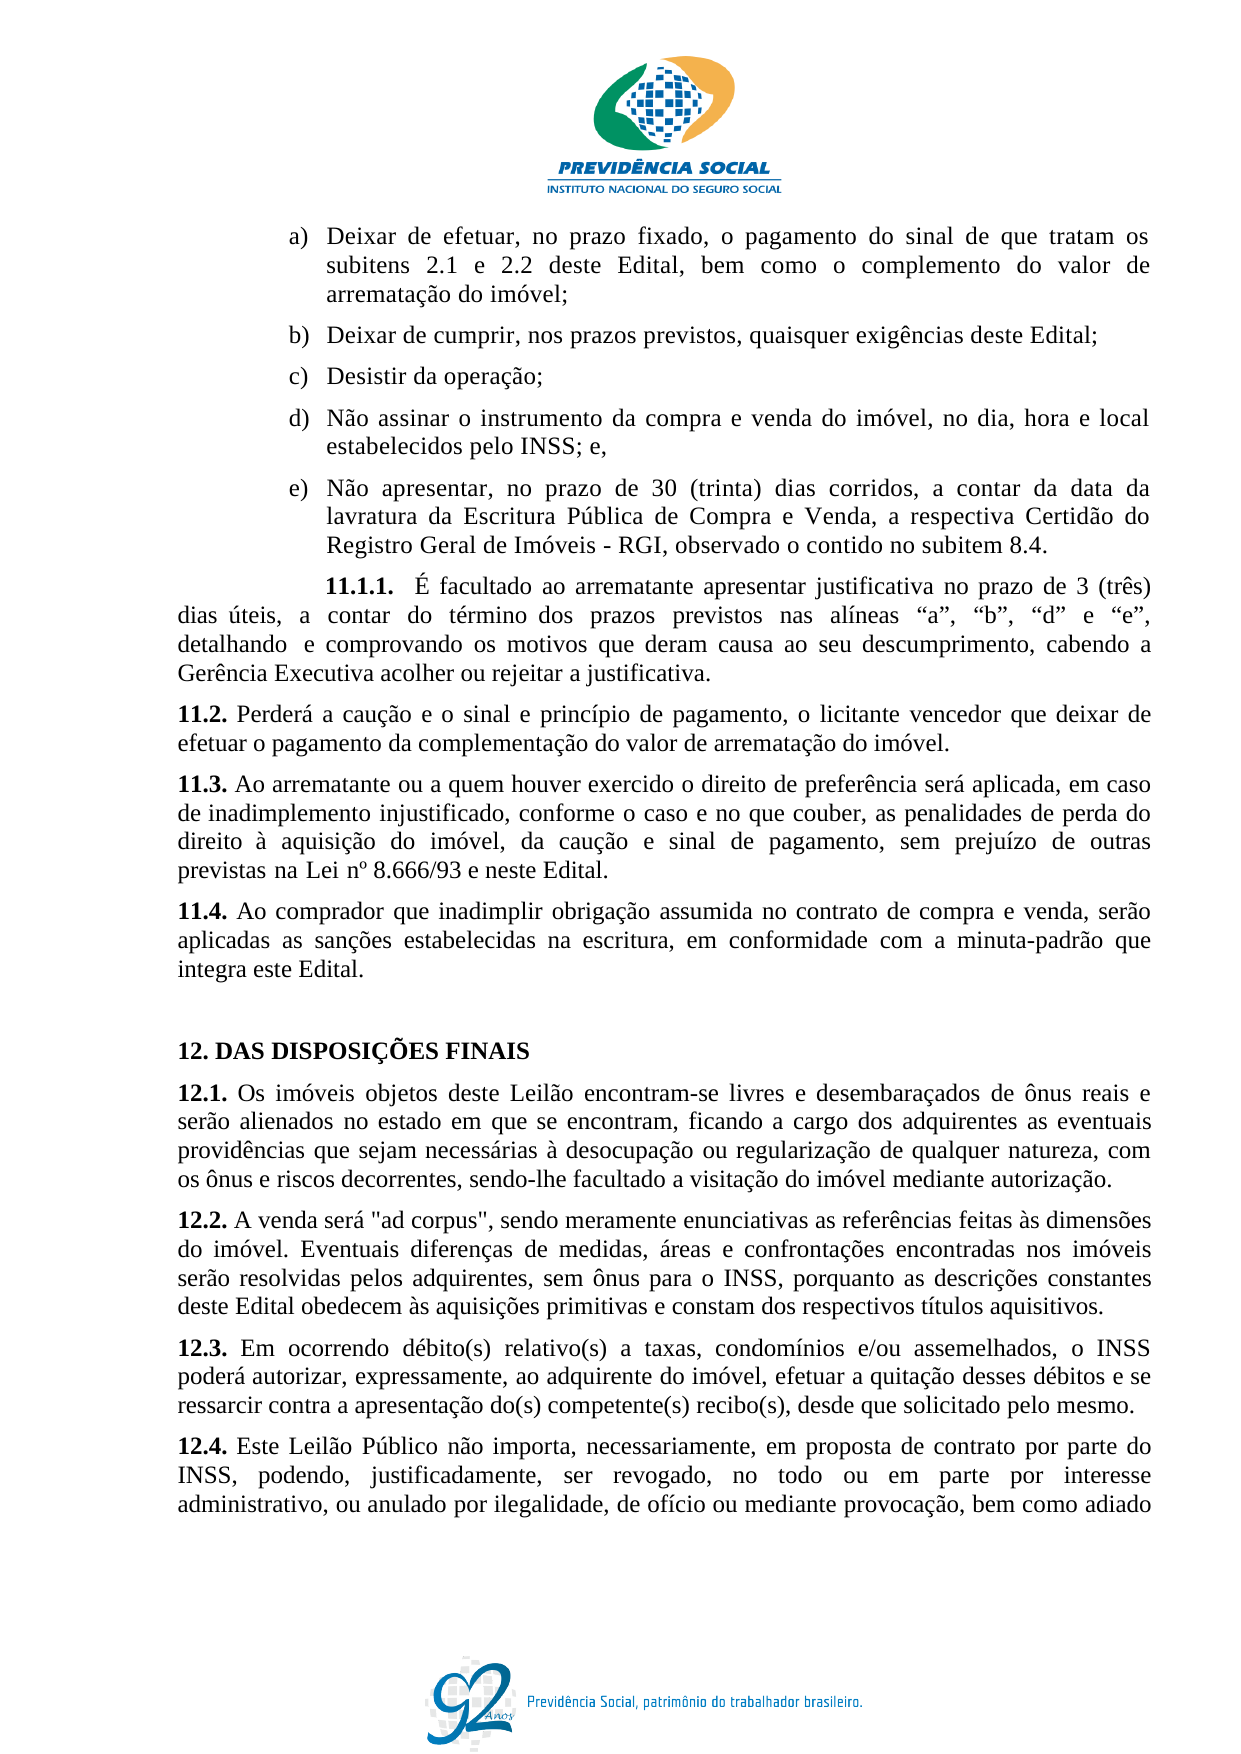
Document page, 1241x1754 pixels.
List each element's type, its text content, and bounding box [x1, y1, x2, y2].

text 11.2. Perderá a caução e o sinal e princípio de pagamento, o licitante vencedor que deixar de efetuar o pagamento da complementação do valor de arrematação do imóvel. [177, 699, 1152, 756]
list Não assinar o instrumento da compra e venda do imóvel, no dia, hora e local estabelecidos pelo INSS; e, [288, 403, 1152, 460]
text 12.4. Este Leilão Público não importa, necessariamente, em proposta de contrato por parte do INSS, podendo, justificadamente, ser revogado, no todo ou em parte por interesse administrativo, ou anulado por ilegalidade, de ofício ou mediante provocação, bem como adiado [177, 1431, 1152, 1518]
list Desistir da operação; [288, 361, 1152, 390]
picture [425, 1656, 904, 1752]
text 12. DAS DISPOSIÇÕES FINAIS [177, 1036, 1152, 1065]
picture [547, 56, 782, 193]
text 12.3. Em ocorrendo débito(s) relativo(s) a taxas, condomínios e/ou assemelhados, o INSS poderá autorizar, expressamente, ao adquirente do imóvel, efetuar a quitação desses débitos e se ressarcir contra a apresentação do(s) competente(s) recibo(s), desde que solicitado pelo mesmo. [177, 1333, 1152, 1419]
text 11.3. Ao arrematante ou a quem houver exercido o direito de preferência será aplicada, em caso de inadimplemento injustificado, conforme o caso e no que couber, as penalidades de perda do direito à aquisição do imóvel, da caução e sinal de pagamento, sem prejuízo de outras previstas na Lei nº 8.666/93 e neste Edital. [177, 769, 1152, 884]
text 12.1. Os imóveis objetos deste Leilão encontram-se livres e desembaraçados de ônus reais e serão alienados no estado em que se encontram, ficando a cargo dos adquirentes as eventuais providências que sejam necessárias à desocupação ou regularização de qualquer natureza, com os ônus e riscos decorrentes, sendo-lhe facultado a visitação do imóvel mediante autorização. [177, 1078, 1152, 1193]
text 11.4. Ao comprador que inadimplir obrigação assumida no contrato de compra e venda, serão aplicadas as sanções estabelecidas na escritura, em conformidade com a minuta-padrão que integra este Edital. [177, 896, 1152, 983]
list Deixar de efetuar, no prazo fixado, o pagamento do sinal de que tratam os subitens 2.1 e 2.2 deste Edital, bem como o complemento do valor de arrematação do imóvel; [288, 221, 1152, 308]
list Não apresentar, no prazo de 30 (trinta) dias corridos, a contar da data da lavratura da Escritura Pública de Compra e Venda, a respectiva Certidão do Registro Geral de Imóveis - RGI, observado o contido no subitem 8.4. [288, 473, 1152, 559]
list Deixar de cumprir, nos prazos previstos, quaisquer exigências deste Edital; [288, 320, 1152, 349]
text 11.1.1. É facultado ao arrematante apresentar justificativa no prazo de 3 (três) dias úteis, a contar do término dos prazos previstos nas alíneas “a”, “b”, “d” e “e”, detalhando e comprovando os motivos que deram causa ao seu descumprimento, cabendo a Gerência Executiva acolher ou rejeitar a justificativa. [177, 571, 1152, 686]
text 12.2. A venda será "ad corpus", sendo meramente enunciativas as referências feitas às dimensões do imóvel. Eventuais diferenças de medidas, áreas e confrontações encontradas nos imóveis serão resolvidas pelos adquirentes, sem ônus para o INSS, porquanto as descrições constantes deste Edital obedecem às aquisições primitivas e constam dos respectivos títulos aquisitivos. [177, 1205, 1152, 1320]
